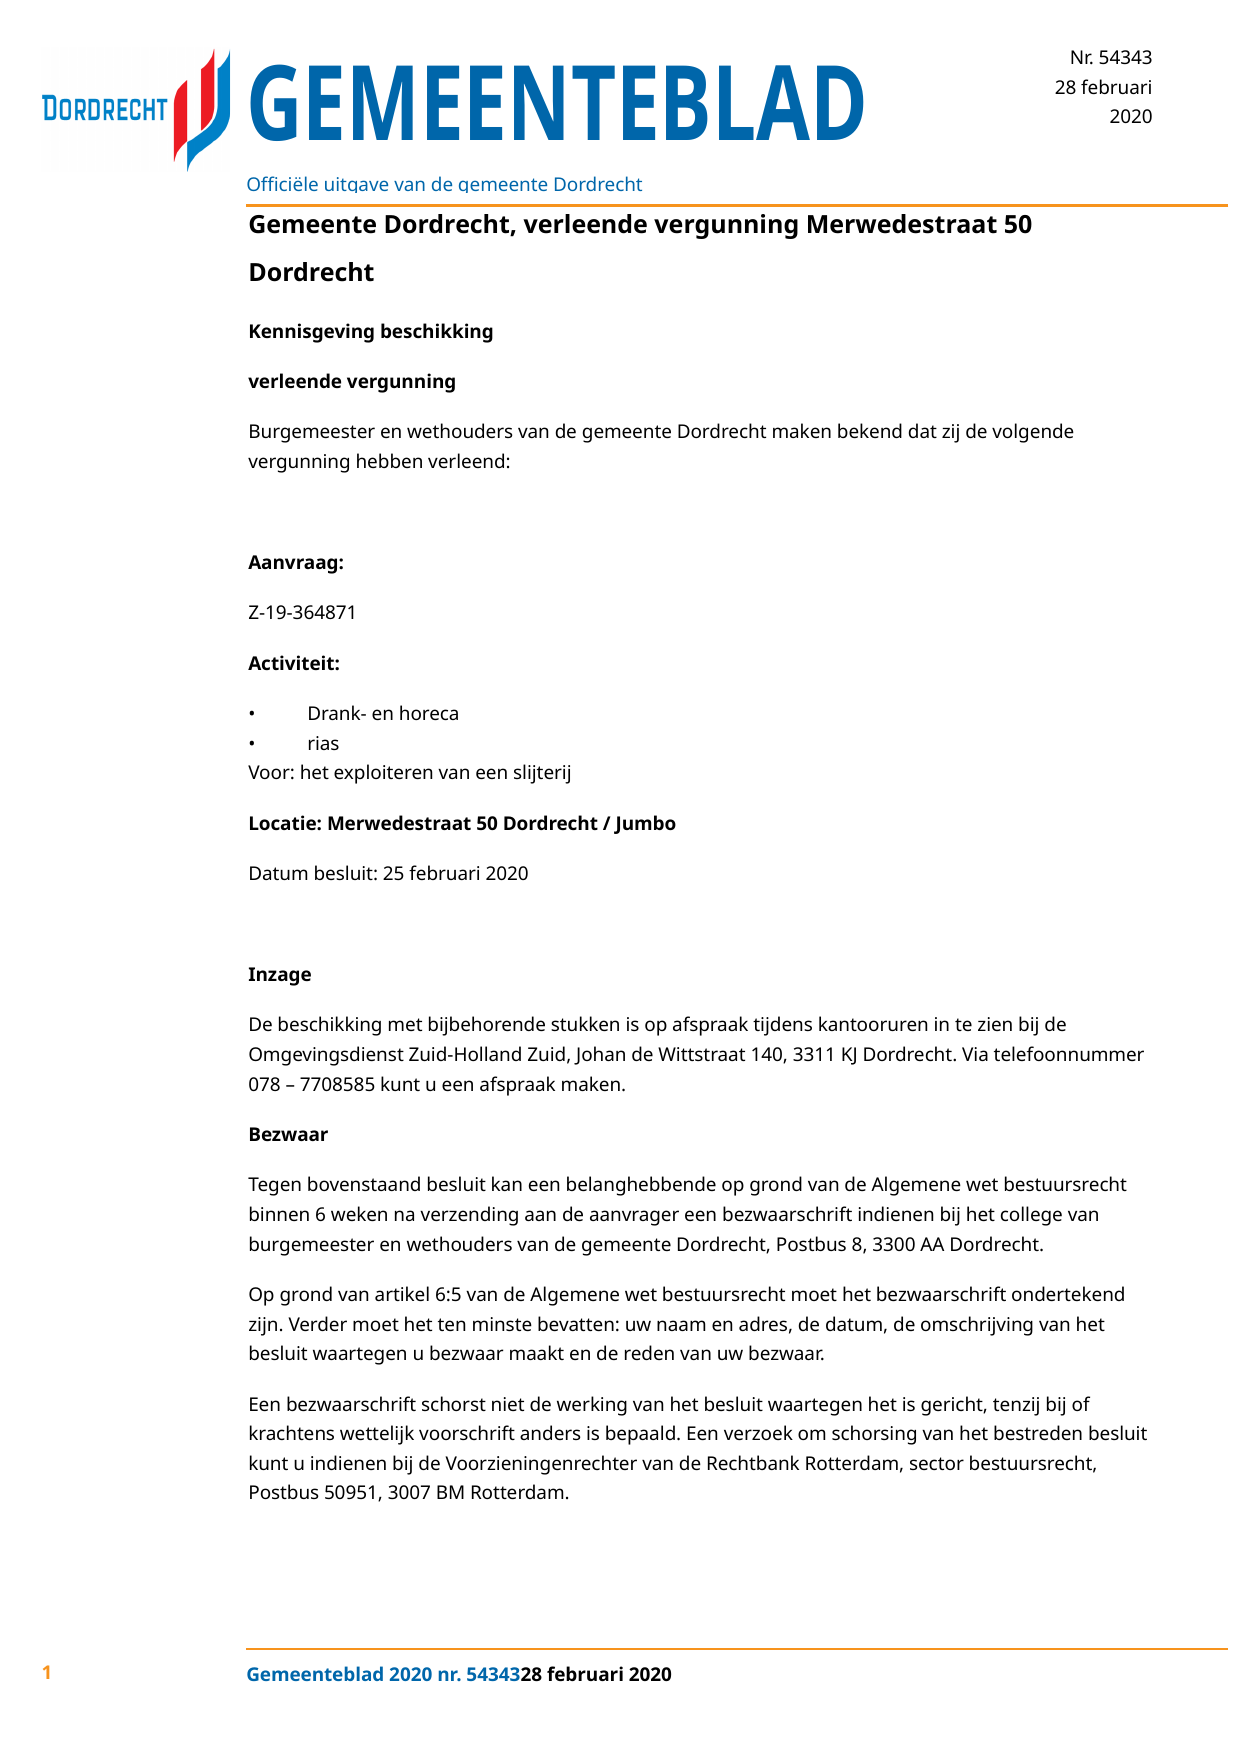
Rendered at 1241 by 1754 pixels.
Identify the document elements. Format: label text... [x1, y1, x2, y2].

text Op grond van artikel 6:5 van de Algemene wet bestuursrecht moet het bezwaarschrift ondertekend zijn. Verder moet het ten minste bevatten: uw naam en adres, de datum, de omschrijving van het besluit waartegen u bezwaar maakt en de reden van uw bezwaar. [248, 1281, 1152, 1366]
text Kennisgeving beschikking [248, 318, 1152, 344]
text Burgemeester en wethouders van de gemeente Dordrecht maken bekend dat zij de volgende vergunning hebben verleend: [248, 419, 1152, 474]
text Tegen bovenstaand besluit kan een belanghebbende op grond van de Algemene wet bestuursrecht binnen 6 weken na verzending aan de aanvrager een bezwaarschrift indienen bij het college van burgemeester en wethouders van de gemeente Dordrecht, Postbus 8, 3300 AA Dordrecht. [248, 1172, 1152, 1257]
text Gemeente Dordrecht, verleende vergunning Merwedestraat 50 Dordrecht [248, 207, 1152, 288]
text Een bezwaarschrift schorst niet de werking van het besluit waartegen het is gericht, tenzij bij of krachtens wettelijk voorschrift anders is bepaald. Een verzoek om schorsing van het bestreden besluit kunt u indienen bij de Voorzieningenrechter van de Rechtbank Rotterdam, sector bestuursrecht, Postbus 50951, 3007 BM Rotterdam. [248, 1391, 1152, 1505]
picture [41, 47, 231, 172]
text Activiteit: [248, 650, 1152, 676]
text Datum besluit: 25 februari 2020 [248, 860, 1152, 886]
list Drank- en horeca [248, 700, 1152, 726]
text Inzage [248, 961, 1152, 987]
text Aanvraag: [248, 549, 1152, 575]
text Z-19-364871 [248, 599, 1152, 625]
text Voor: het exploiteren van een slijterij [248, 759, 1152, 785]
text Locatie: Merwedestraat 50 Dordrecht / Jumbo [248, 810, 1152, 836]
list rias [248, 730, 1152, 756]
text verleende vergunning [248, 368, 1152, 394]
text De beschikking met bijbehorende stukken is op afspraak tijdens kantooruren in te zien bij de Omgevingsdienst Zuid-Holland Zuid, Johan de Wittstraat 140, 3311 KJ Dordrecht. Via telefoonnummer 078 – 7708585 kunt u een afspraak maken. [248, 1012, 1152, 1097]
text Bezwaar [248, 1121, 1152, 1147]
